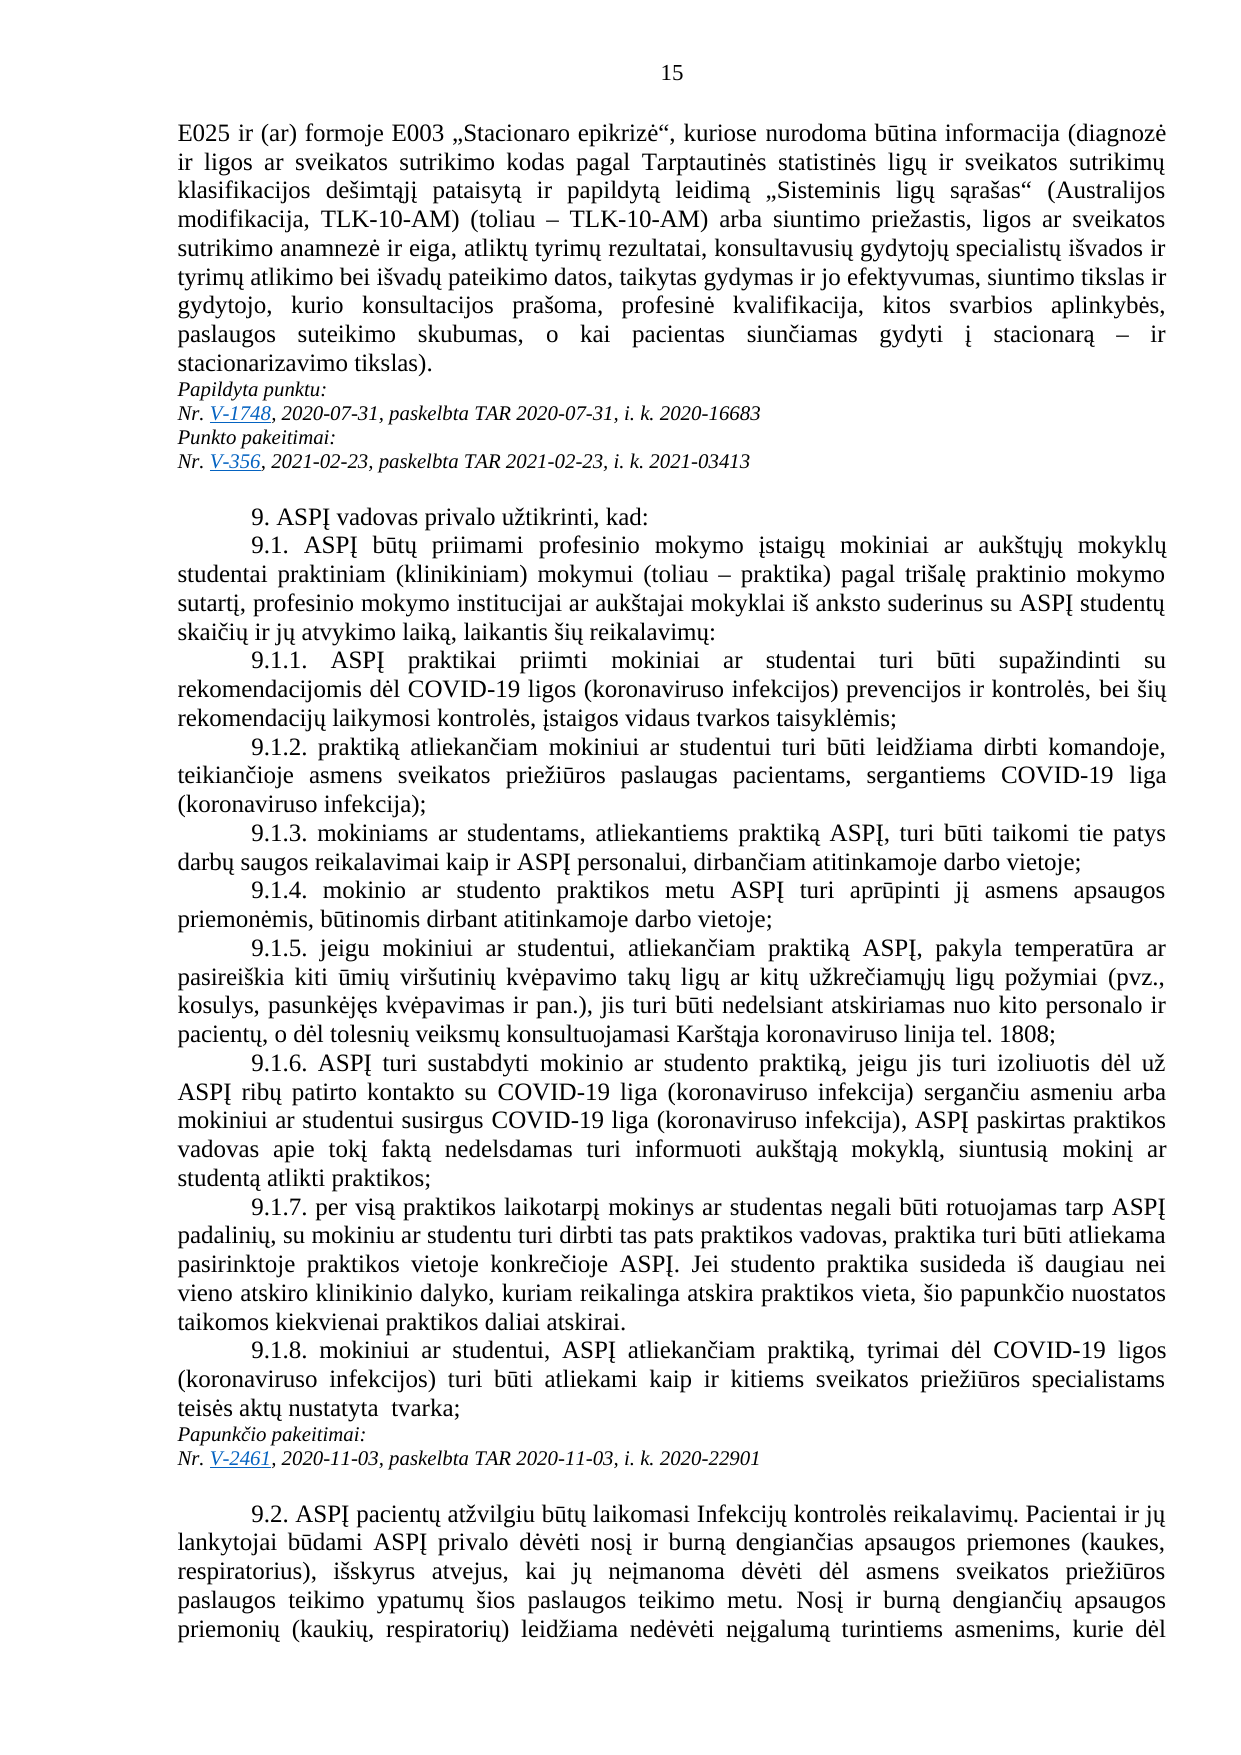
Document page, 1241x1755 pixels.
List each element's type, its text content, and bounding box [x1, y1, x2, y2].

text 9.1. ASPĮ būtų priimami profesinio mokymo įstaigų mokiniai ar aukštųjų mokyklų studentai praktiniam (klinikiniam) mokymui (toliau – praktika) pagal trišalę praktinio mokymo sutartį, profesinio mokymo institucijai ar aukštajai mokyklai iš anksto suderinus su ASPĮ studentų skaičių ir jų atvykimo laiką, laikantis šių reikalavimų: [177, 531, 1167, 646]
text E025 ir (ar) formoje E003 „Stacionaro epikrizė“, kuriose nurodoma būtina informacija (diagnozė ir ligos ar sveikatos sutrikimo kodas pagal Tarptautinės statistinės ligų ir sveikatos sutrikimų klasifikacijos dešimtąjį pataisytą ir papildytą leidimą „Sisteminis ligų sąrašas“ (Australijos modifikacija, TLK-10-AM) (toliau – TLK-10-AM) arba siuntimo priežastis, ligos ar sveikatos sutrikimo anamnezė ir eiga, atliktų tyrimų rezultatai, konsultavusių gydytojų specialistų išvados ir tyrimų atlikimo bei išvadų pateikimo datos, taikytas gydymas ir jo efektyvumas, siuntimo tikslas ir gydytojo, kurio konsultacijos prašoma, profesinė kvalifikacija, kitos svarbios aplinkybės, paslaugos suteikimo skubumas, o kai pacientas siunčiamas gydyti į stacionarą – ir stacionarizavimo tikslas). [177, 118, 1167, 377]
text 9.1.3. mokiniams ar studentams, atliekantiems praktiką ASPĮ, turi būti taikomi tie patys darbų saugos reikalavimai kaip ir ASPĮ personalui, dirbančiam atitinkamoje darbo vietoje; [177, 818, 1167, 876]
text 9.1.8. mokiniui ar studentui, ASPĮ atliekančiam praktiką, tyrimai dėl COVID-19 ligos (koronaviruso infekcijos) turi būti atliekami kaip ir kitiems sveikatos priežiūros specialistams teisės aktų nustatyta tvarka; [177, 1336, 1167, 1422]
text 9.1.4. mokinio ar studento praktikos metu ASPĮ turi aprūpinti jį asmens apsaugos priemonėmis, būtinomis dirbant atitinkamoje darbo vietoje; [177, 876, 1167, 933]
text Punkto pakeitimai: [177, 425, 1167, 449]
text Papunkčio pakeitimai: [177, 1422, 1167, 1446]
text Nr. V-2461, 2020-11-03, paskelbta TAR 2020-11-03, i. k. 2020-22901 [177, 1446, 1167, 1470]
text 9.1.5. jeigu mokiniui ar studentui, atliekančiam praktiką ASPĮ, pakyla temperatūra ar pasireiškia kiti ūmių viršutinių kvėpavimo takų ligų ar kitų užkrečiamųjų ligų požymiai (pvz., kosulys, pasunkėjęs kvėpavimas ir pan.), jis turi būti nedelsiant atskiriamas nuo kito personalo ir pacientų, o dėl tolesnių veiksmų konsultuojamasi Karštąja koronaviruso linija tel. 1808; [177, 933, 1167, 1048]
text 9.1.7. per visą praktikos laikotarpį mokinys ar studentas negali būti rotuojamas tarp ASPĮ padalinių, su mokiniu ar studentu turi dirbti tas pats praktikos vadovas, praktika turi būti atliekama pasirinktoje praktikos vietoje konkrečioje ASPĮ. Jei studento praktika susideda iš daugiau nei vieno atskiro klinikinio dalyko, kuriam reikalinga atskira praktikos vieta, šio papunkčio nuostatos taikomos kiekvienai praktikos daliai atskirai. [177, 1192, 1167, 1336]
text 9.2. ASPĮ pacientų atžvilgiu būtų laikomasi Infekcijų kontrolės reikalavimų. Pacientai ir jų lankytojai būdami ASPĮ privalo dėvėti nosį ir burną dengiančias apsaugos priemones (kaukes, respiratorius), išskyrus atvejus, kai jų neįmanoma dėvėti dėl asmens sveikatos priežiūros paslaugos teikimo ypatumų šios paslaugos teikimo metu. Nosį ir burną dengiančių apsaugos priemonių (kaukių, respiratorių) leidžiama nedėvėti neįgalumą turintiems asmenims, kurie dėl [177, 1499, 1167, 1642]
text Papildyta punktu: [177, 377, 1167, 401]
text Nr. V-1748, 2020-07-31, paskelbta TAR 2020-07-31, i. k. 2020-16683 [177, 401, 1167, 425]
text 9.1.2. praktiką atliekančiam mokiniui ar studentui turi būti leidžiama dirbti komandoje, teikiančioje asmens sveikatos priežiūros paslaugas pacientams, sergantiems COVID-19 liga (koronaviruso infekcija); [177, 732, 1167, 818]
text 9.1.6. ASPĮ turi sustabdyti mokinio ar studento praktiką, jeigu jis turi izoliuotis dėl už ASPĮ ribų patirto kontakto su COVID-19 liga (koronaviruso infekcija) sergančiu asmeniu arba mokiniui ar studentui susirgus COVID-19 liga (koronaviruso infekcija), ASPĮ paskirtas praktikos vadovas apie tokį faktą nedelsdamas turi informuoti aukštąją mokyklą, siuntusią mokinį ar studentą atlikti praktikos; [177, 1048, 1167, 1192]
text Nr. V-356, 2021-02-23, paskelbta TAR 2021-02-23, i. k. 2021-03413 [177, 449, 1167, 473]
text 9. ASPĮ vadovas privalo užtikrinti, kad: [177, 502, 1167, 531]
text 9.1.1. ASPĮ praktikai priimti mokiniai ar studentai turi būti supažindinti su rekomendacijomis dėl COVID-19 ligos (koronaviruso infekcijos) prevencijos ir kontrolės, bei šių rekomendacijų laikymosi kontrolės, įstaigos vidaus tvarkos taisyklėmis; [177, 646, 1167, 732]
